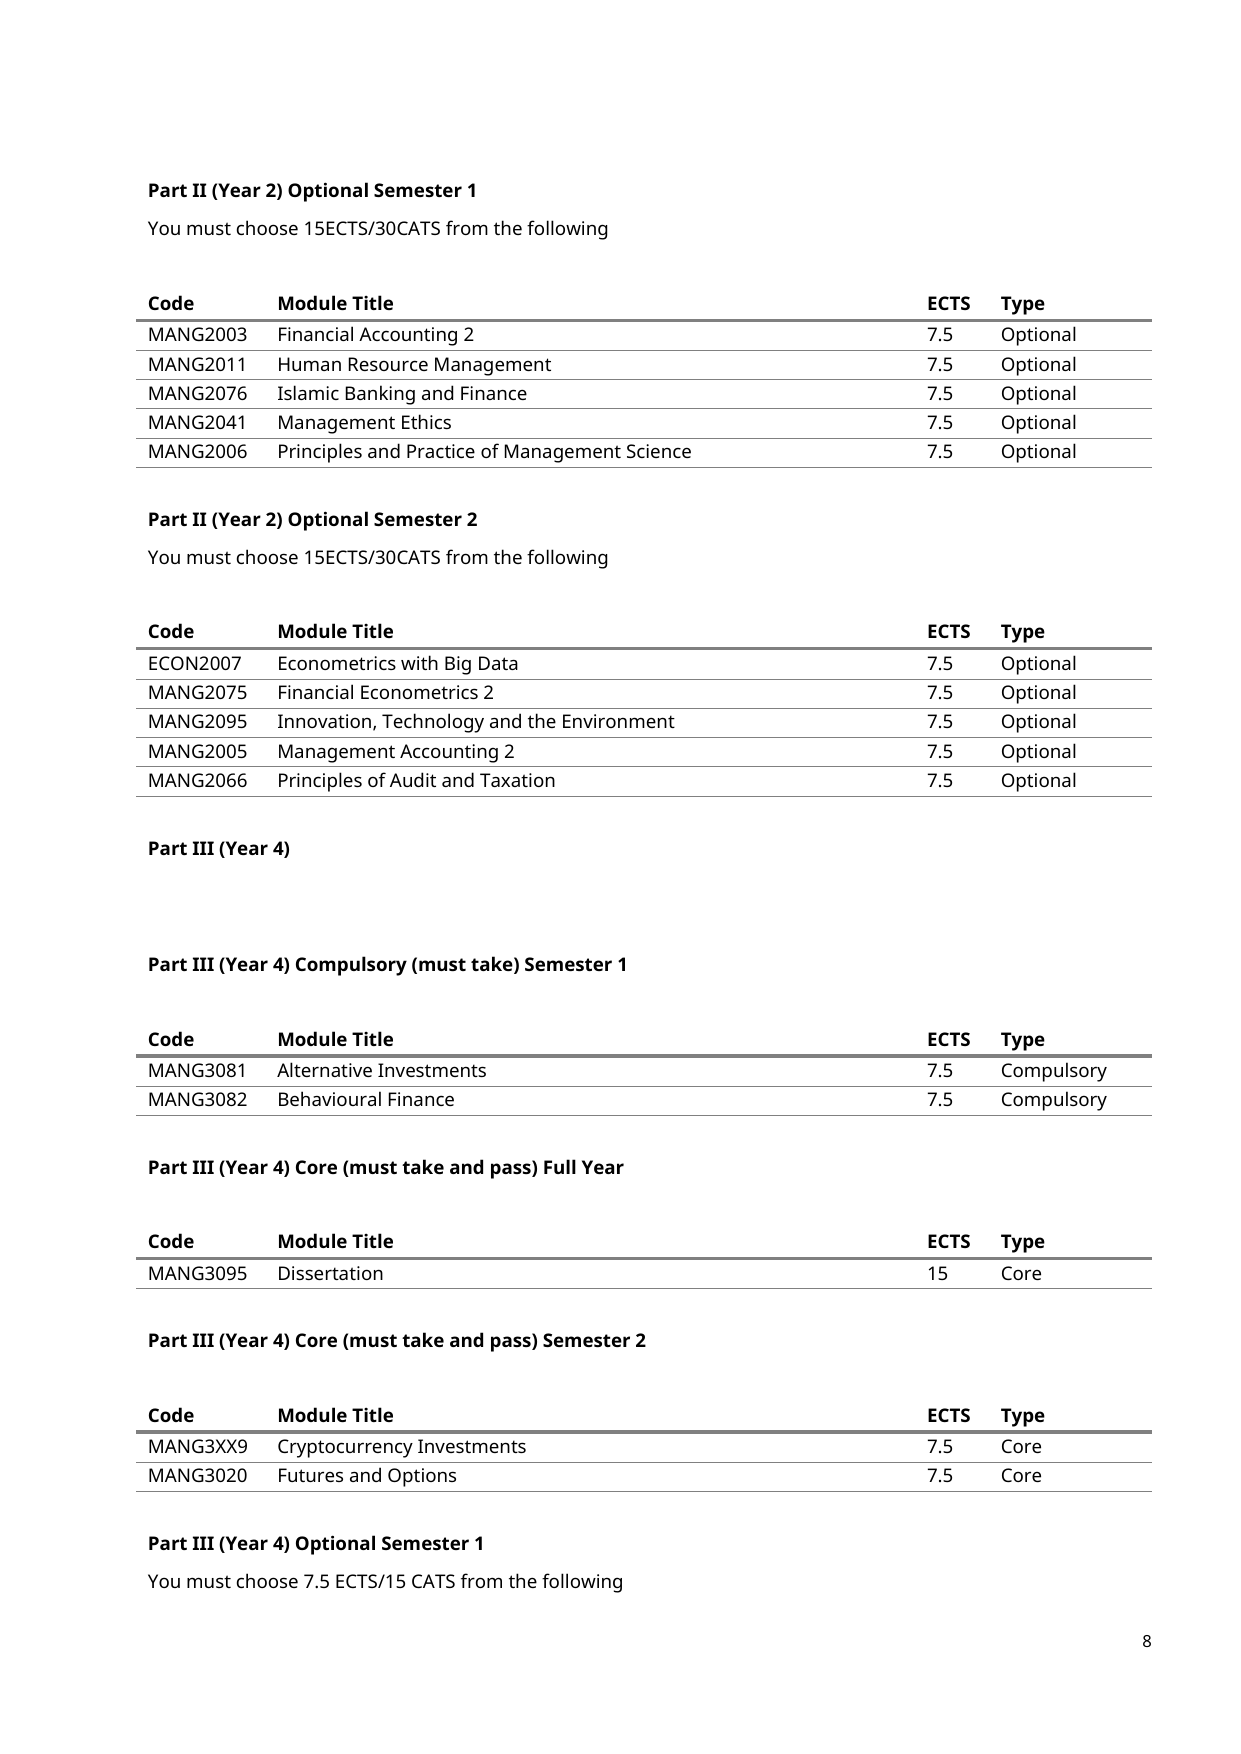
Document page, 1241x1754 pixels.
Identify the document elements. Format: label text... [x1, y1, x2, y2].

table_cell Type [989, 619, 1152, 647]
table_cell MANG3095 [136, 1260, 266, 1288]
table_cell Optional [989, 409, 1152, 438]
table_cell Behavioural Finance [266, 1087, 916, 1115]
table_cell Optional [989, 680, 1152, 708]
table_cell 7.5 [916, 1087, 989, 1115]
table_cell Type [989, 290, 1152, 318]
table_cell Financial Accounting 2 [266, 322, 916, 350]
table_cell Code [136, 1402, 266, 1430]
table_cell Part III (Year 4) [136, 797, 1152, 913]
table_cell Management Ethics [266, 409, 916, 438]
table_cell Financial Econometrics 2 [266, 680, 916, 708]
table_cell 7.5 [916, 322, 989, 350]
table_cell Module Title [266, 1402, 916, 1430]
table_cell 7.5 [916, 650, 989, 678]
table_cell 7.5 [916, 1058, 989, 1086]
table_cell 7.5 [916, 1463, 989, 1491]
table_cell Innovation, Technology and the Environment [266, 709, 916, 737]
table_cell Compulsory [989, 1058, 1152, 1086]
table_cell Type [989, 1026, 1152, 1054]
table_cell 15 [916, 1260, 989, 1288]
table_cell MANG2006 [136, 439, 266, 467]
table_cell Econometrics with Big Data [266, 650, 916, 678]
table_cell Optional [989, 351, 1152, 379]
table_cell MANG2076 [136, 380, 266, 408]
table_cell Management Accounting 2 [266, 738, 916, 766]
table_cell Principles of Audit and Taxation [266, 767, 916, 796]
table_cell 7.5 [916, 738, 989, 766]
table_cell Code [136, 619, 266, 647]
table_cell MANG2075 [136, 680, 266, 708]
table_cell Optional [989, 322, 1152, 350]
table_cell Type [989, 1402, 1152, 1430]
table_cell Type [989, 1229, 1152, 1257]
table_cell Module Title [266, 619, 916, 647]
table_cell Part III (Year 4) Compulsory (must take) Semester 1 [136, 914, 1152, 1026]
table_cell 7.5 [916, 439, 989, 467]
table_cell Optional [989, 709, 1152, 737]
table_cell Alternative Investments [266, 1058, 916, 1086]
table_cell Code [136, 1229, 266, 1257]
table_header Part II (Year 2) Optional Semester 1 You must choose 15ECTS/30CATS from the following [136, 139, 1152, 290]
table_cell Optional [989, 380, 1152, 408]
table_cell ECTS [916, 619, 989, 647]
table_cell MANG2041 [136, 409, 266, 438]
table_cell Islamic Banking and Finance [266, 380, 916, 408]
table_cell MANG3082 [136, 1087, 266, 1115]
table_cell Part III (Year 4) Optional Semester 1 You must choose 7.5 ECTS/15 CATS from the following [136, 1492, 1152, 1605]
table_cell 7.5 [916, 767, 989, 796]
table_cell ECTS [916, 290, 989, 318]
table_cell Module Title [266, 1026, 916, 1054]
table_cell ECTS [916, 1402, 989, 1430]
table_cell Human Resource Management [266, 351, 916, 379]
table_cell Module Title [266, 290, 916, 318]
table_cell Optional [989, 738, 1152, 766]
table_cell Optional [989, 650, 1152, 678]
table_cell Optional [989, 767, 1152, 796]
table_cell Futures and Options [266, 1463, 916, 1491]
table_cell 7.5 [916, 380, 989, 408]
table_cell 7.5 [916, 409, 989, 438]
table_cell Cryptocurrency Investments [266, 1434, 916, 1462]
table_cell Core [989, 1260, 1152, 1288]
table_cell Part III (Year 4) Core (must take and pass) Full Year [136, 1116, 1152, 1229]
table_cell MANG3081 [136, 1058, 266, 1086]
table_cell Principles and Practice of Management Science [266, 439, 916, 467]
table_cell 7.5 [916, 709, 989, 737]
table_cell Core [989, 1463, 1152, 1491]
table_cell ECTS [916, 1229, 989, 1257]
table_cell 7.5 [916, 680, 989, 708]
table_cell Optional [989, 439, 1152, 467]
table_cell MANG2066 [136, 767, 266, 796]
table_cell MANG2003 [136, 322, 266, 350]
table_cell 7.5 [916, 1434, 989, 1462]
table_cell Part III (Year 4) Core (must take and pass) Semester 2 [136, 1289, 1152, 1402]
table_cell MANG3XX9 [136, 1434, 266, 1462]
table_cell MANG2011 [136, 351, 266, 379]
table_cell Code [136, 290, 266, 318]
table_cell Module Title [266, 1229, 916, 1257]
table_cell MANG2005 [136, 738, 266, 766]
table_cell Core [989, 1434, 1152, 1462]
table_cell Compulsory [989, 1087, 1152, 1115]
table_cell Code [136, 1026, 266, 1054]
table_cell ECON2007 [136, 650, 266, 678]
table_cell Part II (Year 2) Optional Semester 2 You must choose 15ECTS/30CATS from the following [136, 468, 1152, 619]
table_cell ECTS [916, 1026, 989, 1054]
table_cell Dissertation [266, 1260, 916, 1288]
table_cell MANG2095 [136, 709, 266, 737]
table_cell 7.5 [916, 351, 989, 379]
table_cell MANG3020 [136, 1463, 266, 1491]
